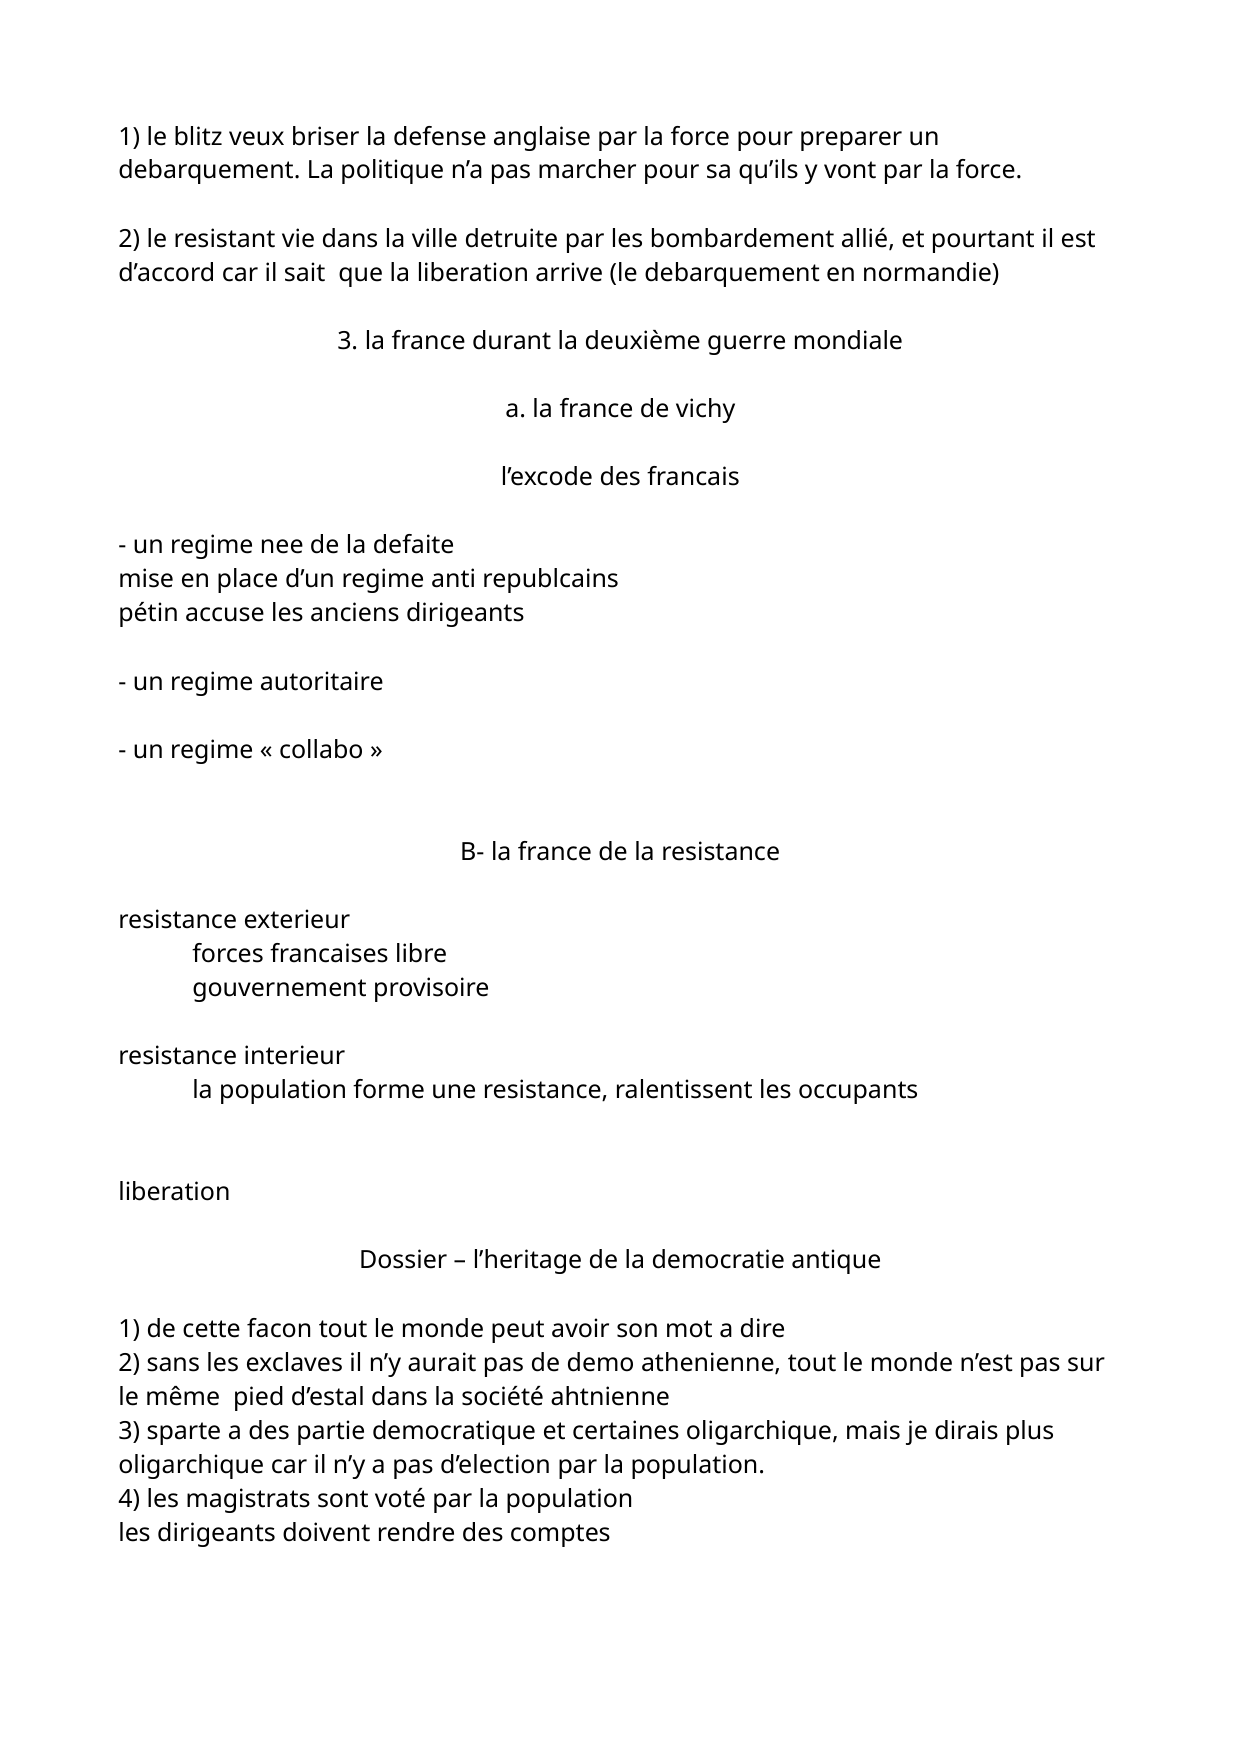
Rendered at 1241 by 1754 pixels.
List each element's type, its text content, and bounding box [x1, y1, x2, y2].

text resistance interieur [118, 1038, 1122, 1072]
text 2) le resistant vie dans la ville detruite par les bombardement allié, et pourtant il est d’accord car il sait que la liberation arrive (le debarquement en normandie) [118, 220, 1122, 288]
text 3. la france durant la deuxième guerre mondiale [118, 322, 1122, 357]
text 3) sparte a des partie democratique et certaines oligarchique, mais je dirais plus oligarchique car il n’y a pas d’election par la population. [118, 1412, 1122, 1481]
text les dirigeants doivent rendre des comptes [118, 1515, 1122, 1549]
text B- la france de la resistance [118, 833, 1122, 867]
text - un regime nee de la defaite [118, 527, 1122, 561]
text - un regime autoritaire [118, 663, 1122, 697]
text liberation [118, 1174, 1122, 1208]
text gouvernement provisoire [118, 970, 1122, 1004]
text a. la france de vichy [118, 391, 1122, 425]
text l’excode des francais [118, 459, 1122, 493]
text mise en place d’un regime anti republcains [118, 561, 1122, 595]
text Dossier – l’heritage de la democratie antique [118, 1242, 1122, 1276]
text la population forme une resistance, ralentissent les occupants [118, 1072, 1122, 1106]
text forces francaises libre [118, 936, 1122, 970]
text 1) le blitz veux briser la defense anglaise par la force pour preparer un debarquement. La politique n’a pas marcher pour sa qu’ils y vont par la force. [118, 118, 1122, 186]
text 2) sans les exclaves il n’y aurait pas de demo athenienne, tout le monde n’est pas sur le même pied d’estal dans la société ahtnienne [118, 1344, 1122, 1412]
text pétin accuse les anciens dirigeants [118, 595, 1122, 629]
text resistance exterieur [118, 902, 1122, 936]
text 4) les magistrats sont voté par la population [118, 1481, 1122, 1515]
text 1) de cette facon tout le monde peut avoir son mot a dire [118, 1310, 1122, 1344]
text - un regime « collabo » [118, 731, 1122, 765]
